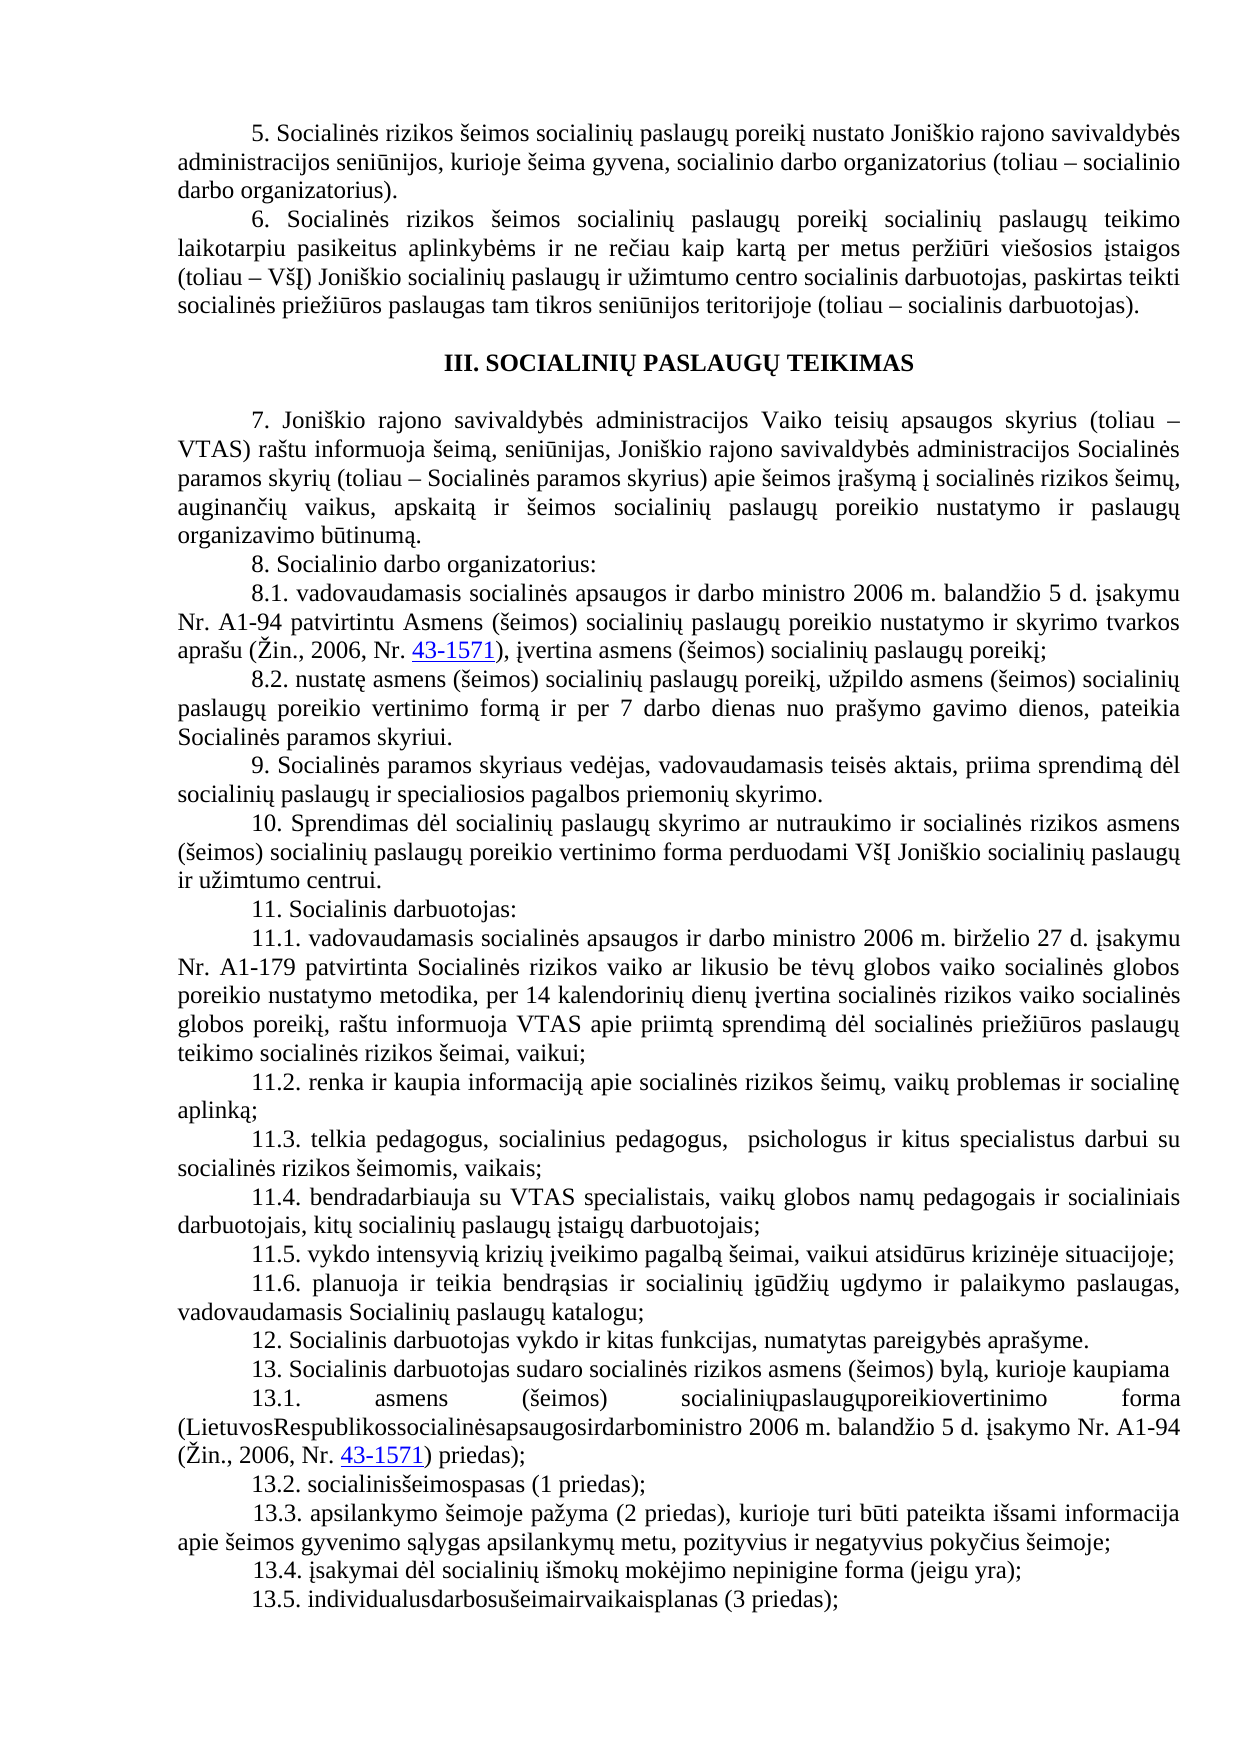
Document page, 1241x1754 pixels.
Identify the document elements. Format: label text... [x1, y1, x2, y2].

text 13. Socialinis darbuotojas sudaro socialinės rizikos asmens (šeimos) bylą, kurioje kaupiama [177, 1354, 1181, 1383]
text 12. Socialinis darbuotojas vykdo ir kitas funkcijas, numatytas pareigybės aprašyme. [177, 1326, 1181, 1354]
text III. SOCIALINIŲ PASLAUGŲ TEIKIMAS [177, 348, 1181, 377]
text 13.3. apsilankymo šeimoje pažyma (2 priedas), kurioje turi būti pateikta išsami informacija apie šeimos gyvenimo sąlygas apsilankymų metu, pozityvius ir negatyvius pokyčius šeimoje; [177, 1498, 1181, 1556]
text 8. Socialinio darbo organizatorius: [177, 549, 1181, 578]
text 8.1. vadovaudamasis socialinės apsaugos ir darbo ministro 2006 m. balandžio 5 d. įsakymu Nr. A1-94 patvirtintu Asmens (šeimos) socialinių paslaugų poreikio nustatymo ir skyrimo tvarkos aprašu (Žin., 2006, Nr. 43-1571), įvertina asmens (šeimos) socialinių paslaugų poreikį; [177, 578, 1181, 664]
text 10. Sprendimas dėl socialinių paslaugų skyrimo ar nutraukimo ir socialinės rizikos asmens (šeimos) socialinių paslaugų poreikio vertinimo forma perduodami VšĮ Joniškio socialinių paslaugų ir užimtumo centrui. [177, 808, 1181, 894]
text 13.5. individualusdarbosušeimairvaikaisplanas (3 priedas); [177, 1584, 1181, 1613]
text 13.1. asmens (šeimos) socialiniųpaslaugųporeikiovertinimo forma (LietuvosRespublikossocialinėsapsaugosirdarboministro 2006 m. balandžio 5 d. įsakymo Nr. A1-94 (Žin., 2006, Nr. 43-1571) priedas); [177, 1383, 1181, 1469]
text 8.2. nustatę asmens (šeimos) socialinių paslaugų poreikį, užpildo asmens (šeimos) socialinių paslaugų poreikio vertinimo formą ir per 7 darbo dienas nuo prašymo gavimo dienos, pateikia Socialinės paramos skyriui. [177, 664, 1181, 751]
text 5. Socialinės rizikos šeimos socialinių paslaugų poreikį nustato Joniškio rajono savivaldybės administracijos seniūnijos, kurioje šeima gyvena, socialinio darbo organizatorius (toliau – socialinio darbo organizatorius). [177, 118, 1181, 204]
text 11.5. vykdo intensyvią krizių įveikimo pagalbą šeimai, vaikui atsidūrus krizinėje situacijoje; [177, 1239, 1181, 1268]
text 13.2. socialinisšeimospasas (1 priedas); [177, 1469, 1181, 1498]
text 11.6. planuoja ir teikia bendrąsias ir socialinių įgūdžių ugdymo ir palaikymo paslaugas, vadovaudamasis Socialinių paslaugų katalogu; [177, 1268, 1181, 1326]
text 11.2. renka ir kaupia informaciją apie socialinės rizikos šeimų, vaikų problemas ir socialinę aplinką; [177, 1067, 1181, 1124]
text 6. Socialinės rizikos šeimos socialinių paslaugų poreikį socialinių paslaugų teikimo laikotarpiu pasikeitus aplinkybėms ir ne rečiau kaip kartą per metus peržiūri viešosios įstaigos (toliau – VšĮ) Joniškio socialinių paslaugų ir užimtumo centro socialinis darbuotojas, paskirtas teikti socialinės priežiūros paslaugas tam tikros seniūnijos teritorijoje (toliau – socialinis darbuotojas). [177, 204, 1181, 319]
text 11.1. vadovaudamasis socialinės apsaugos ir darbo ministro 2006 m. birželio 27 d. įsakymu Nr. A1-179 patvirtinta Socialinės rizikos vaiko ar likusio be tėvų globos vaiko socialinės globos poreikio nustatymo metodika, per 14 kalendorinių dienų įvertina socialinės rizikos vaiko socialinės globos poreikį, raštu informuoja VTAS apie priimtą sprendimą dėl socialinės priežiūros paslaugų teikimo socialinės rizikos šeimai, vaikui; [177, 923, 1181, 1067]
text 11.4. bendradarbiauja su VTAS specialistais, vaikų globos namų pedagogais ir socialiniais darbuotojais, kitų socialinių paslaugų įstaigų darbuotojais; [177, 1182, 1181, 1239]
text 11.3. telkia pedagogus, socialinius pedagogus, psichologus ir kitus specialistus darbui su socialinės rizikos šeimomis, vaikais; [177, 1124, 1181, 1182]
text 13.4. įsakymai dėl socialinių išmokų mokėjimo nepinigine forma (jeigu yra); [177, 1556, 1181, 1584]
text 9. Socialinės paramos skyriaus vedėjas, vadovaudamasis teisės aktais, priima sprendimą dėl socialinių paslaugų ir specialiosios pagalbos priemonių skyrimo. [177, 751, 1181, 808]
text 11. Socialinis darbuotojas: [177, 894, 1181, 923]
text 7. Joniškio rajono savivaldybės administracijos Vaiko teisių apsaugos skyrius (toliau – VTAS) raštu informuoja šeimą, seniūnijas, Joniškio rajono savivaldybės administracijos Socialinės paramos skyrių (toliau – Socialinės paramos skyrius) apie šeimos įrašymą į socialinės rizikos šeimų, auginančių vaikus, apskaitą ir šeimos socialinių paslaugų poreikio nustatymo ir paslaugų organizavimo būtinumą. [177, 406, 1181, 549]
